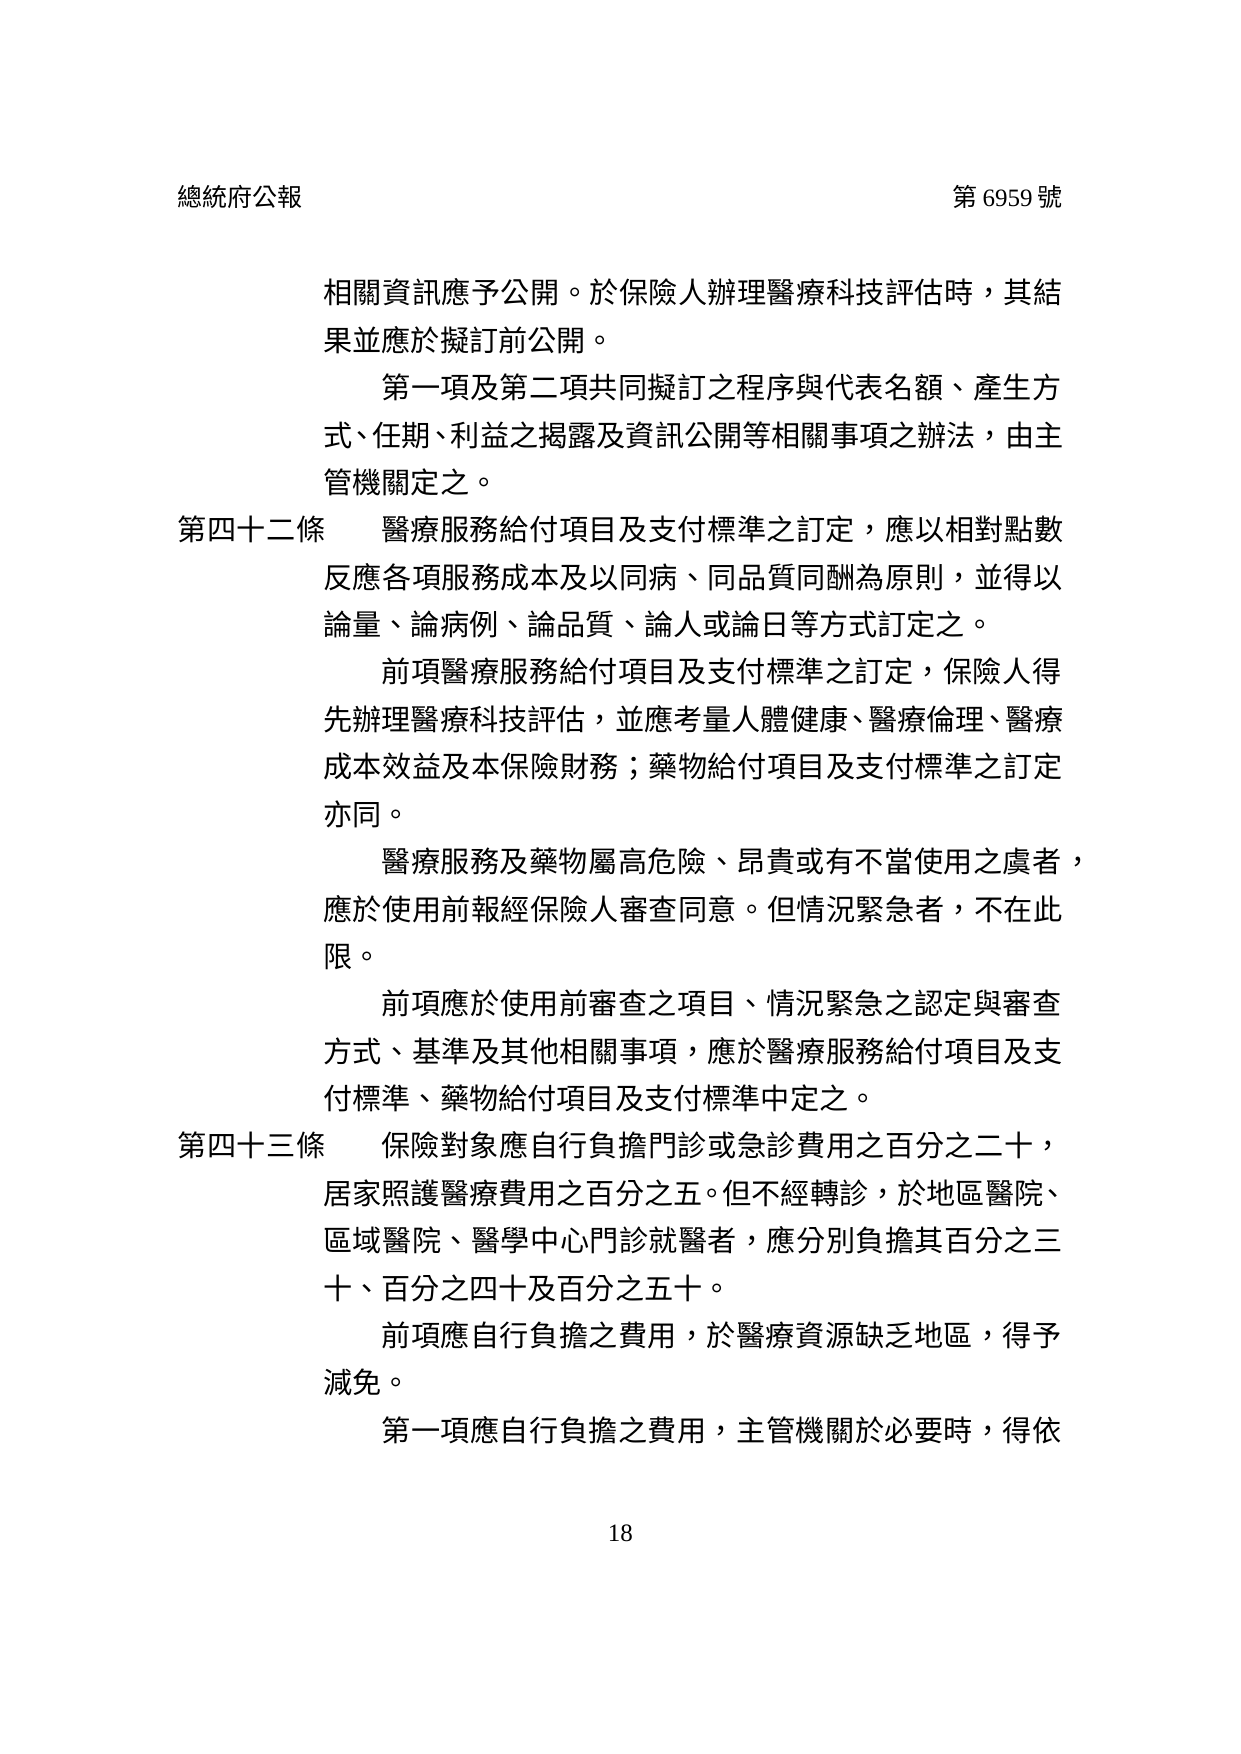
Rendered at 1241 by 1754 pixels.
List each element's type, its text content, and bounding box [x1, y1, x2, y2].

text 前項應於使用前審查之項目、情況緊急之認定與審查方式、基準及其他相關事項，應於醫療服務給付項目及支付標準、藥物給付項目及支付標準中定之。 [323, 977, 1063, 1119]
text 第四十二條 醫療服務給付項目及支付標準之訂定，應以相對點數反應各項服務成本及以同病、同品質同酬為原則，並得以論量、論病例、論品質、論人或論日等方式訂定之。 [177, 503, 1063, 645]
text 醫療服務及藥物屬高危險、昂貴或有不當使用之虞者，應於使用前報經保險人審查同意。但情況緊急者，不在此限。 [323, 834, 1063, 977]
text 前項應自行負擔之費用，於醫療資源缺乏地區，得予減免。 [323, 1308, 1063, 1403]
text 相關資訊應予公開。於保險人辦理醫療科技評估時，其結果並應於擬訂前公開。 [323, 266, 1063, 361]
text 第一項及第二項共同擬訂之程序與代表名額、產生方式、任期、利益之揭露及資訊公開等相關事項之辦法，由主管機關定之。 [323, 361, 1063, 503]
text 第四十三條 保險對象應自行負擔門診或急診費用之百分之二十，居家照護醫療費用之百分之五。但不經轉診，於地區醫院、區域醫院、醫學中心門診就醫者，應分別負擔其百分之三十、百分之四十及百分之五十。 [177, 1119, 1063, 1308]
text 第一項應自行負擔之費用，主管機關於必要時，得依 [323, 1403, 1063, 1451]
text 前項醫療服務給付項目及支付標準之訂定，保險人得先辦理醫療科技評估，並應考量人體健康、醫療倫理、醫療成本效益及本保險財務；藥物給付項目及支付標準之訂定，亦同。 [323, 645, 1063, 834]
